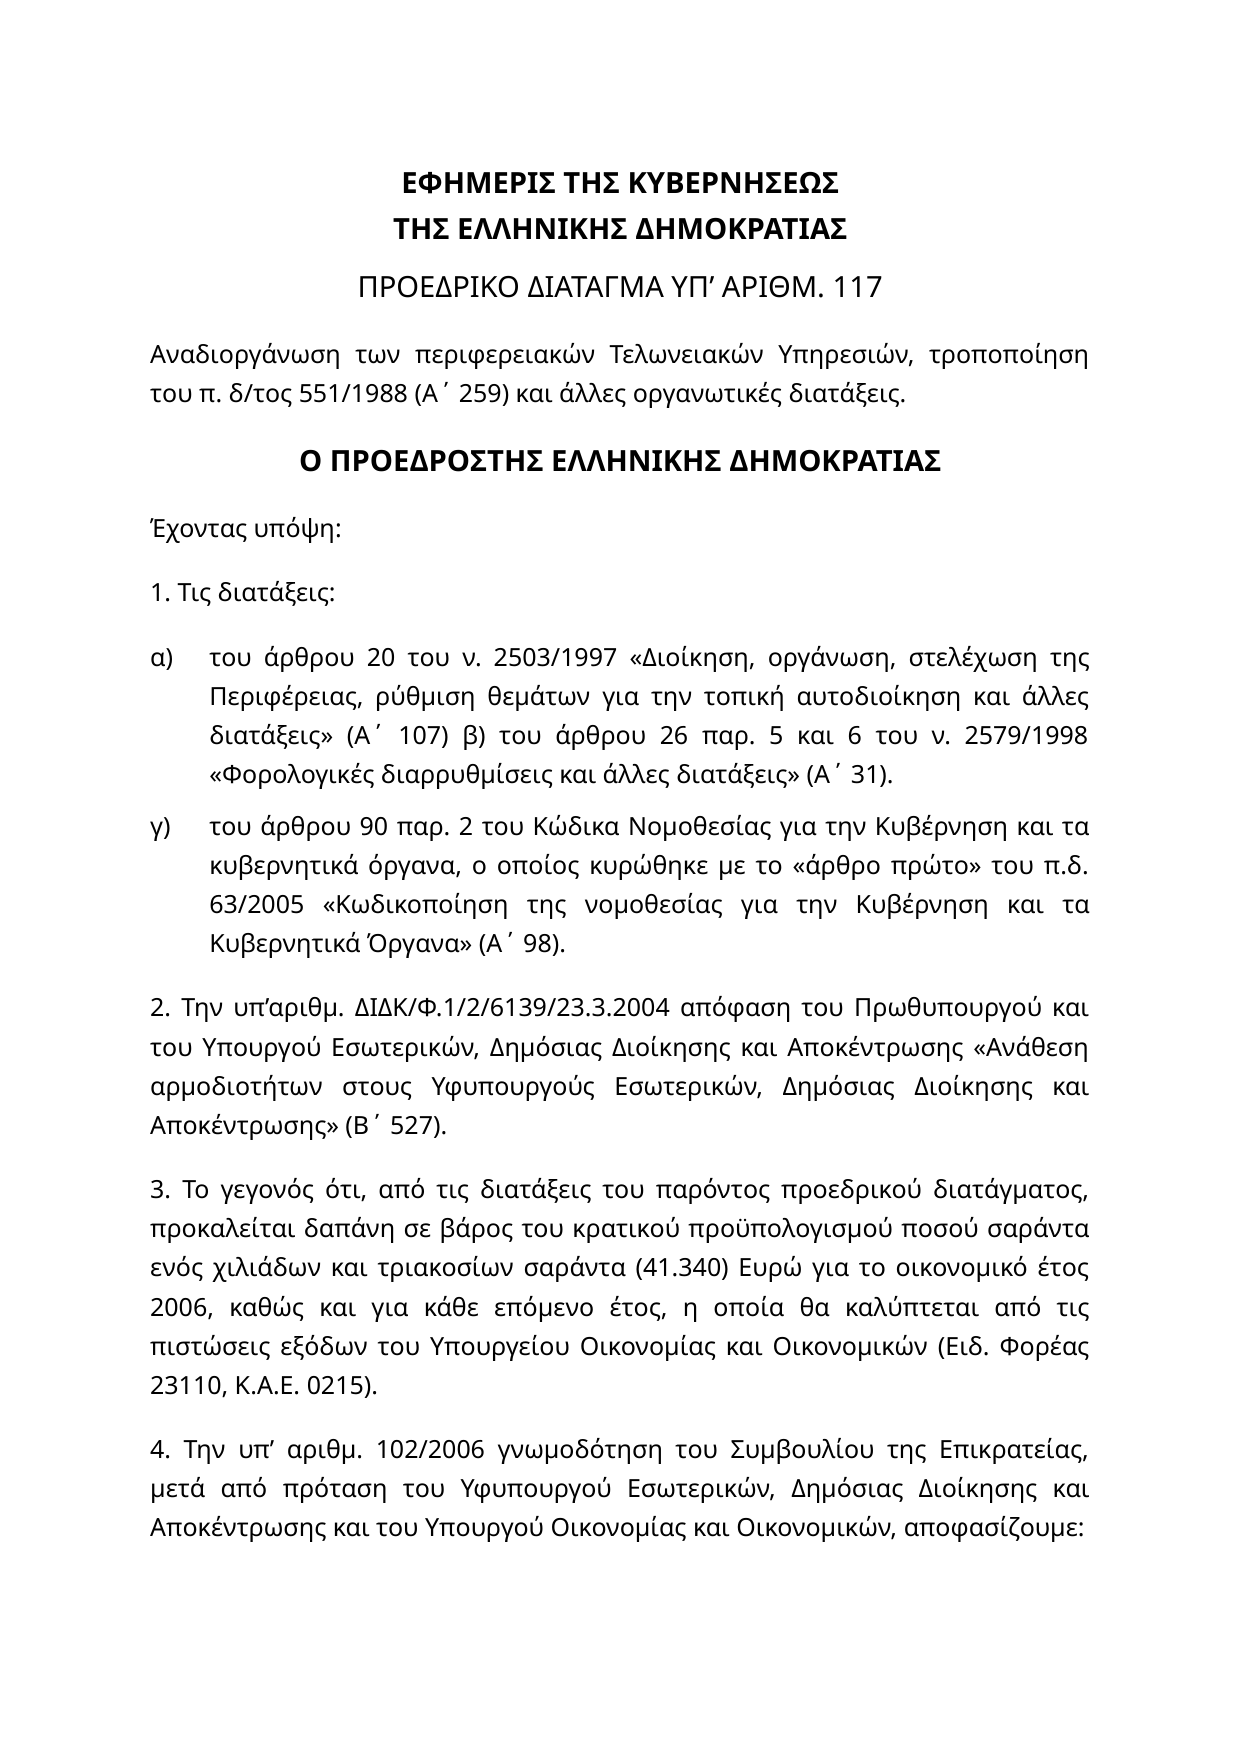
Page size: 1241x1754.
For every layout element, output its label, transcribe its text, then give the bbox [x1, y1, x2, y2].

list γ) του άρθρου 90 παρ. 2 του Κώδικα Νομοθεσίας για την Κυβέρνηση και τα κυβερνητικά όργανα, ο οποίος κυρώθηκε με το «άρθρο πρώτο» του π.δ. 63/2005 «Κωδικοποίηση της νομοθεσίας για την Κυβέρνηση και τα Κυβερνητικά Όργανα» (Α΄ 98). [150, 808, 1090, 960]
text Έχοντας υπόψη: [150, 511, 1090, 545]
text 1. Τις διατάξεις: [150, 575, 1090, 609]
list α) του άρθρου 20 του ν. 2503/1997 «Διοίκηση, οργάνωση, στελέχωση της Περιφέρειας, ρύθμιση θεμάτων για την τοπική αυτοδιοίκηση και άλλες διατάξεις» (Α΄ 107) β) του άρθρου 26 παρ. 5 και 6 του ν. 2579/1998 «Φορολογικές διαρρυθμίσεις και άλλες διατάξεις» (Α΄ 31). [150, 639, 1090, 791]
text 2. Την υπ’αριθμ. ΔΙΔΚ/Φ.1/2/6139/23.3.2004 απόφαση του Πρωθυπουργού και του Υπουργού Εσωτερικών, Δημόσιας Διοίκησης και Αποκέντρωσης «Ανάθεση αρμοδιοτήτων στους Υφυπουργούς Εσωτερικών, Δημόσιας Διοίκησης και Αποκέντρωσης» (Β΄ 527). [150, 990, 1090, 1142]
text 3. To γεγονός ότι, από τις διατάξεις του παρόντος προεδρικού διατάγματος, προκαλείται δαπάνη σε βάρος του κρατικού προϋπολογισμού ποσού σαράντα ενός χιλιάδων και τριακοσίων σαράντα (41.340) Ευρώ για το οικονομικό έτος 2006, καθώς και για κάθε επόμενο έτος, η οποία θα καλύπτεται από τις πιστώσεις εξόδων του Υπουργείου Οικονομίας και Οικονομικών (Ειδ. Φορέας 23110, Κ.Α.Ε. 0215). [150, 1172, 1090, 1402]
text Ο ΠΡΟΕΔΡΟΣΤΗΣ ΕΛΛΗΝΙΚΗΣ ΔΗΜΟΚΡΑΤΙΑΣ [150, 440, 1090, 480]
text Aναδιοργάνωση των περιφερειακών Τελωνειακών Υπηρεσιών, τροποποίηση του π. δ/τος 551/1988 (Α΄ 259) και άλλες οργανωτικές διατάξεις. [150, 337, 1090, 410]
text ΕΦΗΜΕΡΙΣ ΤΗΣ ΚΥΒΕΡΝΗΣΕΩΣ ΤΗΣ ΕΛΛΗΝΙΚΗΣ ΔΗΜΟΚΡΑΤΙΑΣ [150, 162, 1090, 248]
text 4. Την υπ’ αριθμ. 102/2006 γνωμοδότηση του Συμβουλίου της Επικρατείας, μετά από πρόταση του Υφυπουργού Εσωτερικών, Δημόσιας Διοίκησης και Αποκέντρωσης και του Υπουργού Οικονομίας και Οικονομικών, αποφασίζουμε: [150, 1432, 1090, 1544]
text ΠΡΟΕΔΡΙΚΟ ΔΙΑΤΑΓΜΑ ΥΠ’ ΑΡΙΘΜ. 117 [150, 266, 1090, 306]
